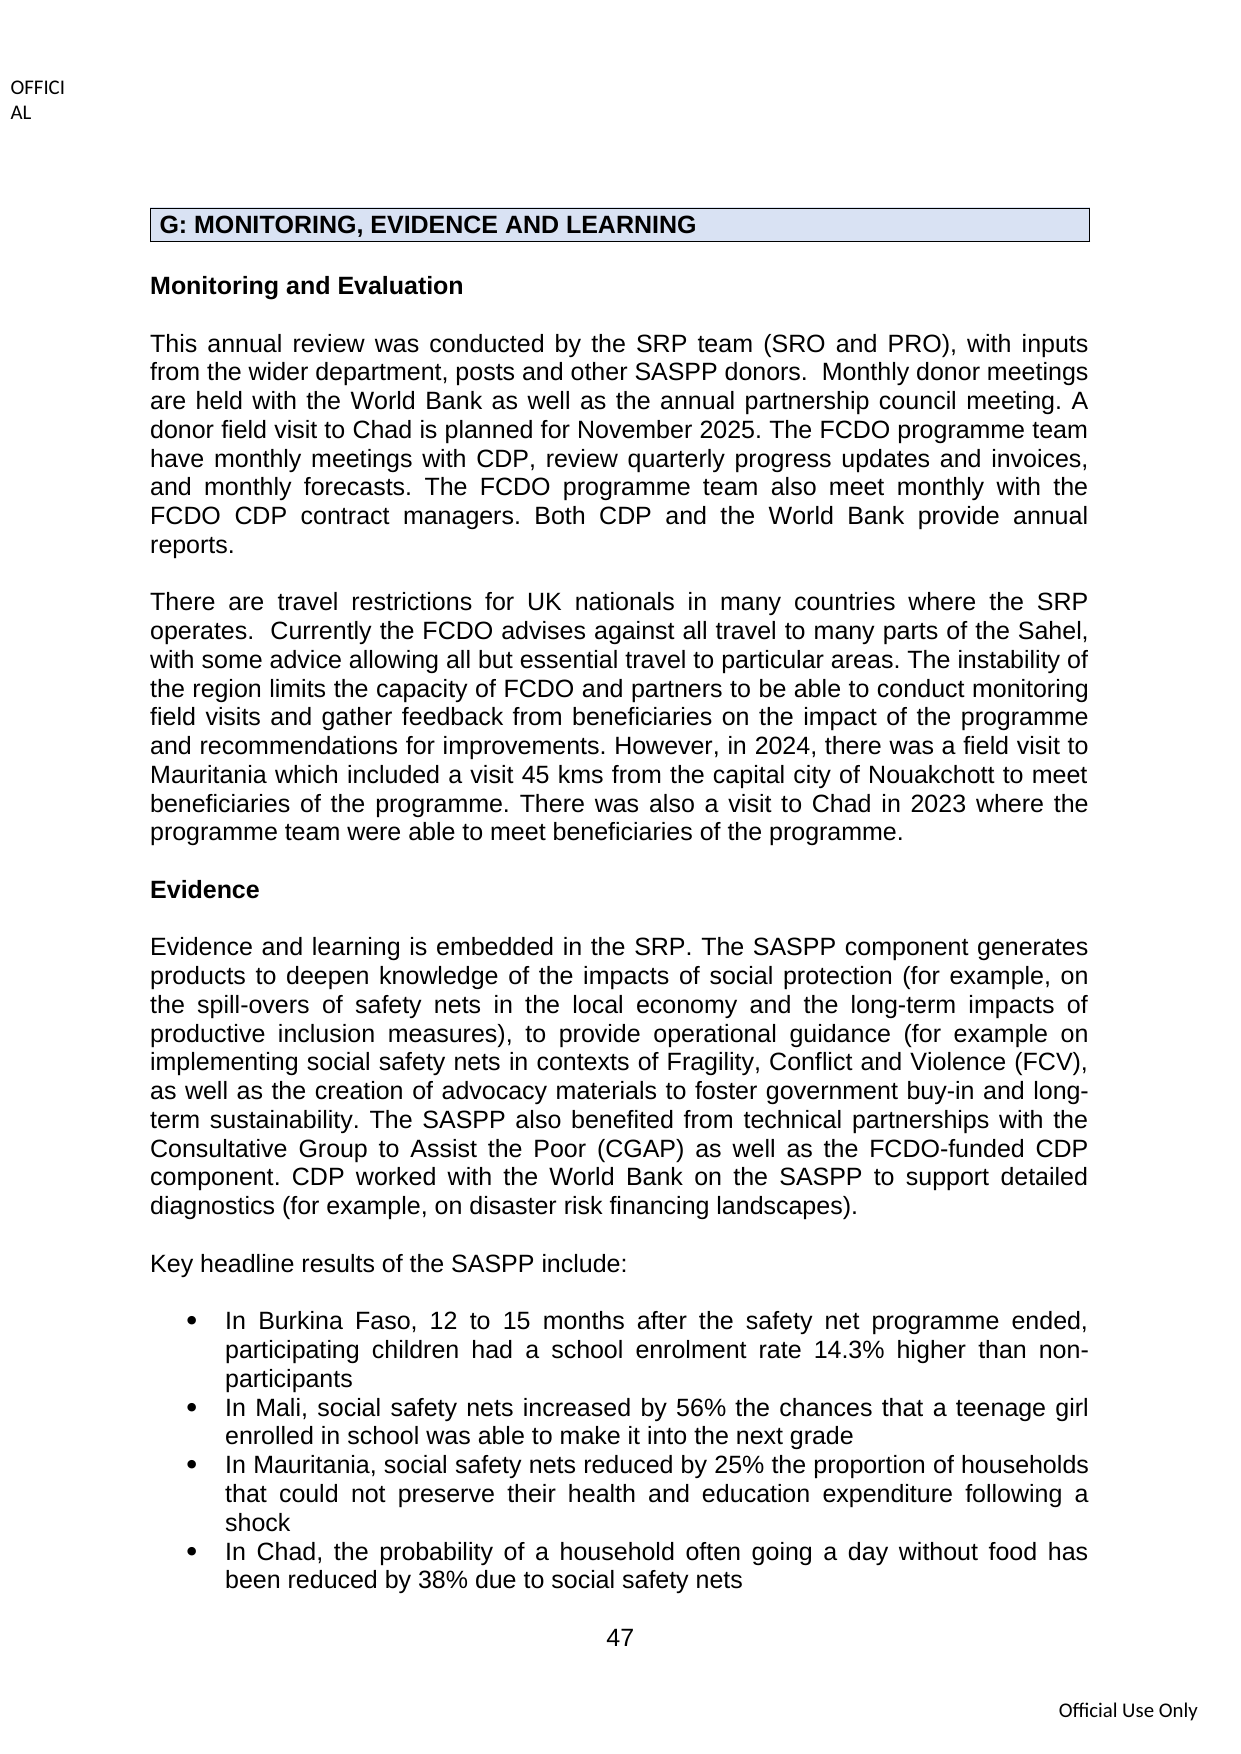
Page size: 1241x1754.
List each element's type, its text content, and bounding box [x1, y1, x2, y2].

text There are travel restrictions for UK nationals in many countries where the SRP operates. Currently the FCDO advises against all travel to many parts of the Sahel, with some advice allowing all but essential travel to particular areas. The instability of the region limits the capacity of FCDO and partners to be able to conduct monitoring field visits and gather feedback from beneficiaries on the impact of the programme and recommendations for improvements. However, in 2024, there was a field visit to Mauritania which included a visit 45 kms from the capital city of Nouakchott to meet beneficiaries of the programme. There was also a visit to Chad in 2023 where the programme team were able to meet beneficiaries of the programme. [150, 587, 1090, 846]
text Key headline results of the SASPP include: [150, 1249, 1090, 1277]
list In Mauritania, social safety nets reduced by 25% the proportion of households that could not preserve their health and education expenditure following a shock [187, 1450, 1090, 1536]
text This annual review was conducted by the SRP team (SRO and PRO), with inputs from the wider department, posts and other SASPP donors. Monthly donor meetings are held with the World Bank as well as the annual partnership council meeting. A donor field visit to Chad is planned for November 2025. The FCDO programme team have monthly meetings with CDP, review quarterly progress updates and invoices, and monthly forecasts. The FCDO programme team also meet monthly with the FCDO CDP contract managers. Both CDP and the World Bank provide annual reports. [150, 329, 1090, 559]
text Evidence [150, 875, 1090, 904]
text Evidence and learning is embedded in the SRP. The SASPP component generates products to deepen knowledge of the impacts of social protection (for example, on the spill-overs of safety nets in the local economy and the long-term impacts of productive inclusion measures), to provide operational guidance (for example on implementing social safety nets in contexts of Fragility, Conflict and Violence (FCV), as well as the creation of advocacy materials to foster government buy-in and long-term sustainability. The SASPP also benefited from technical partnerships with the Consultative Group to Assist the Poor (CGAP) as well as the FCDO-funded CDP component. CDP worked with the World Bank on the SASPP to support detailed diagnostics (for example, on disaster risk financing landscapes). [150, 932, 1090, 1220]
list In Chad, the probability of a household often going a day without food has been reduced by 38% due to social safety nets [187, 1536, 1090, 1594]
list In Burkina Faso, 12 to 15 months after the safety net programme ended, participating children had a school enrolment rate 14.3% higher than non-participants [187, 1306, 1090, 1392]
text G: MONITORING, EVIDENCE AND LEARNING [151, 209, 1089, 241]
list In Mali, social safety nets increased by 56% the chances that a teenage girl enrolled in school was able to make it into the next grade [187, 1392, 1090, 1450]
text Monitoring and Evaluation [150, 271, 1090, 300]
